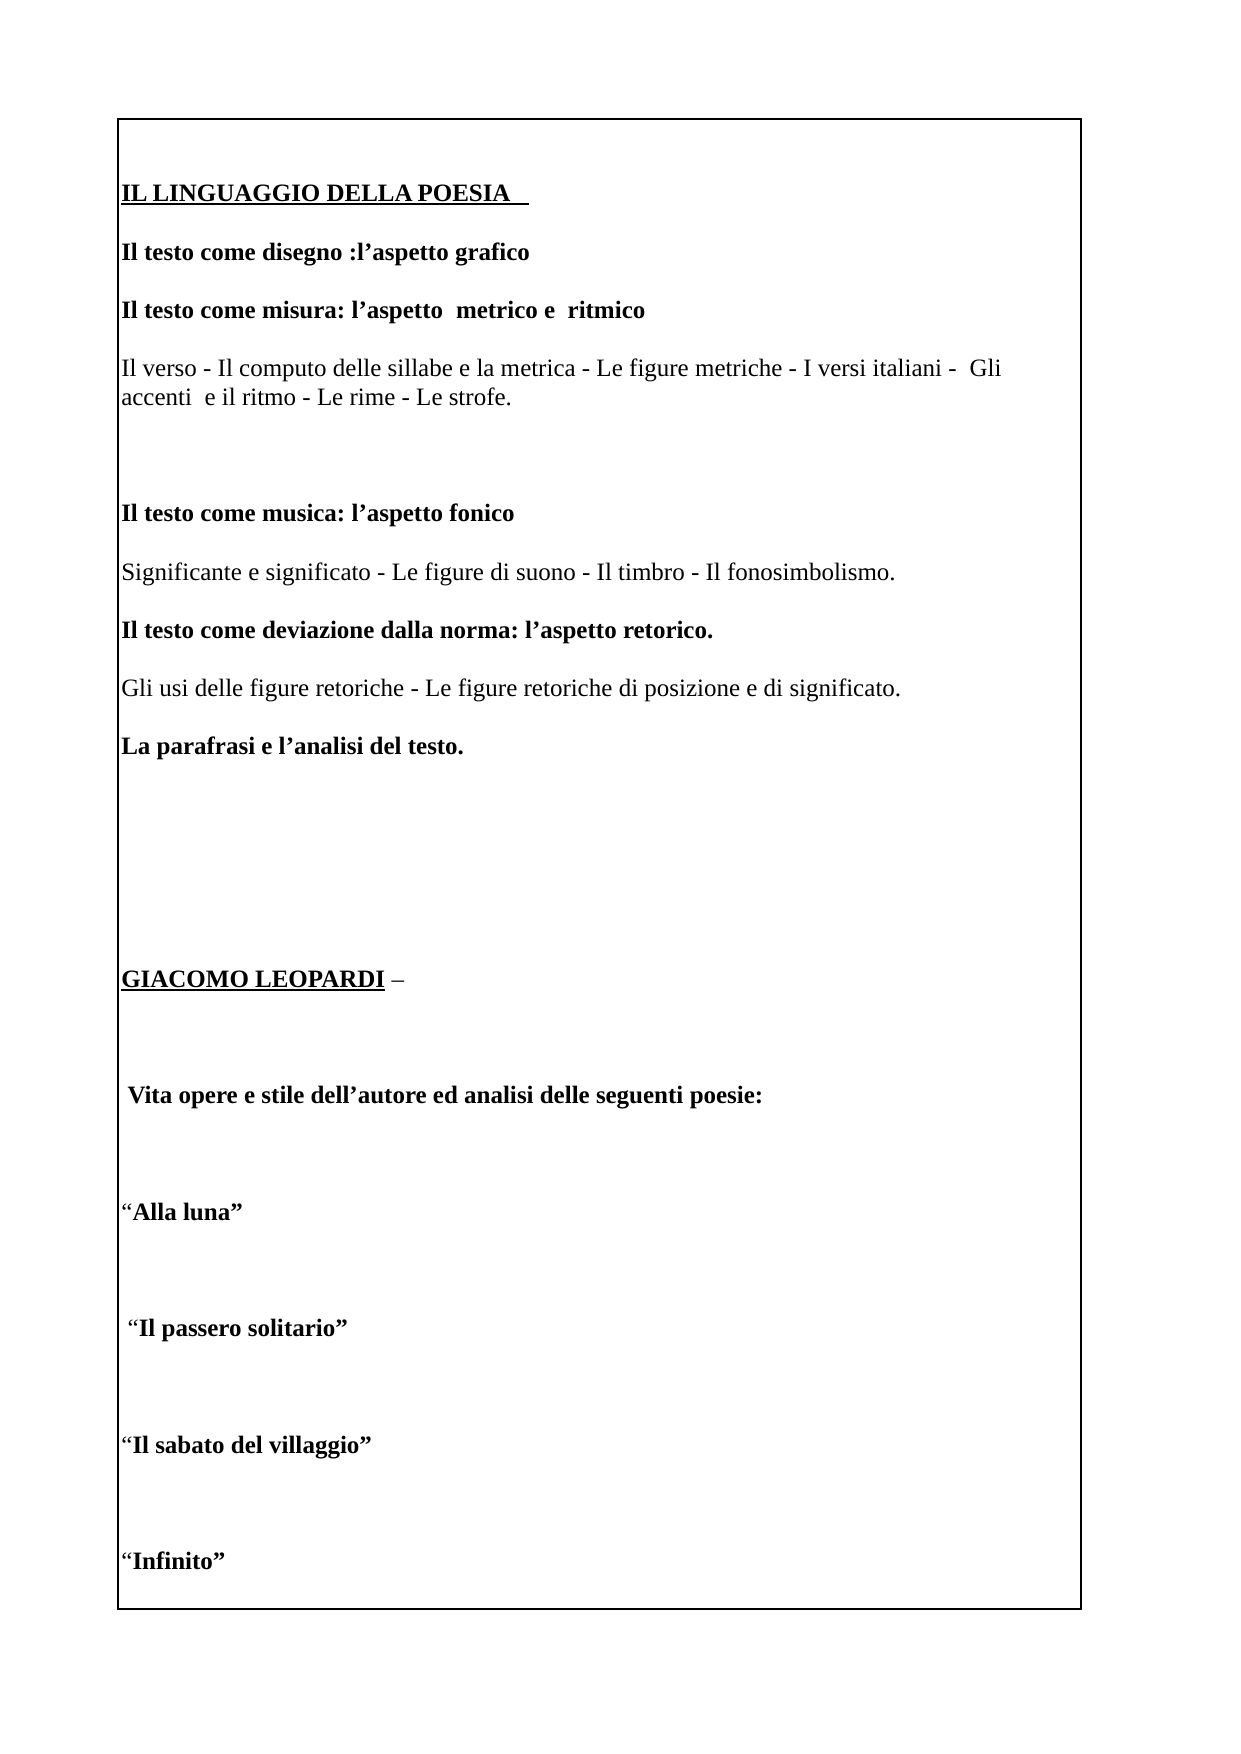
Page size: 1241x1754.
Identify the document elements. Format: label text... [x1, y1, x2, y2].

table_cell IL LINGUAGGIO DELLA POESIA Il testo come disegno :l’aspetto grafico Il testo come misura: l’aspetto metrico e ritmico Il verso - Il computo delle sillabe e la metrica - Le figure metriche - I versi italiani - Gli accenti e il ritmo - Le rime - Le strofe. Il testo come musica: l’aspetto fonico Significante e significato - Le figure di suono - Il timbro - Il fonosimbolismo. Il testo come deviazione dalla norma: l’aspetto retorico. Gli usi delle figure retoriche - Le figure retoriche di posizione e di significato. La parafrasi e l’analisi del testo. GIACOMO LEOPARDI – Vita opere e stile dell’autore ed analisi delle seguenti poesie: “Alla luna” “Il passero solitario” “Il sabato del villaggio” “Infinito” [119, 120, 1080, 1608]
